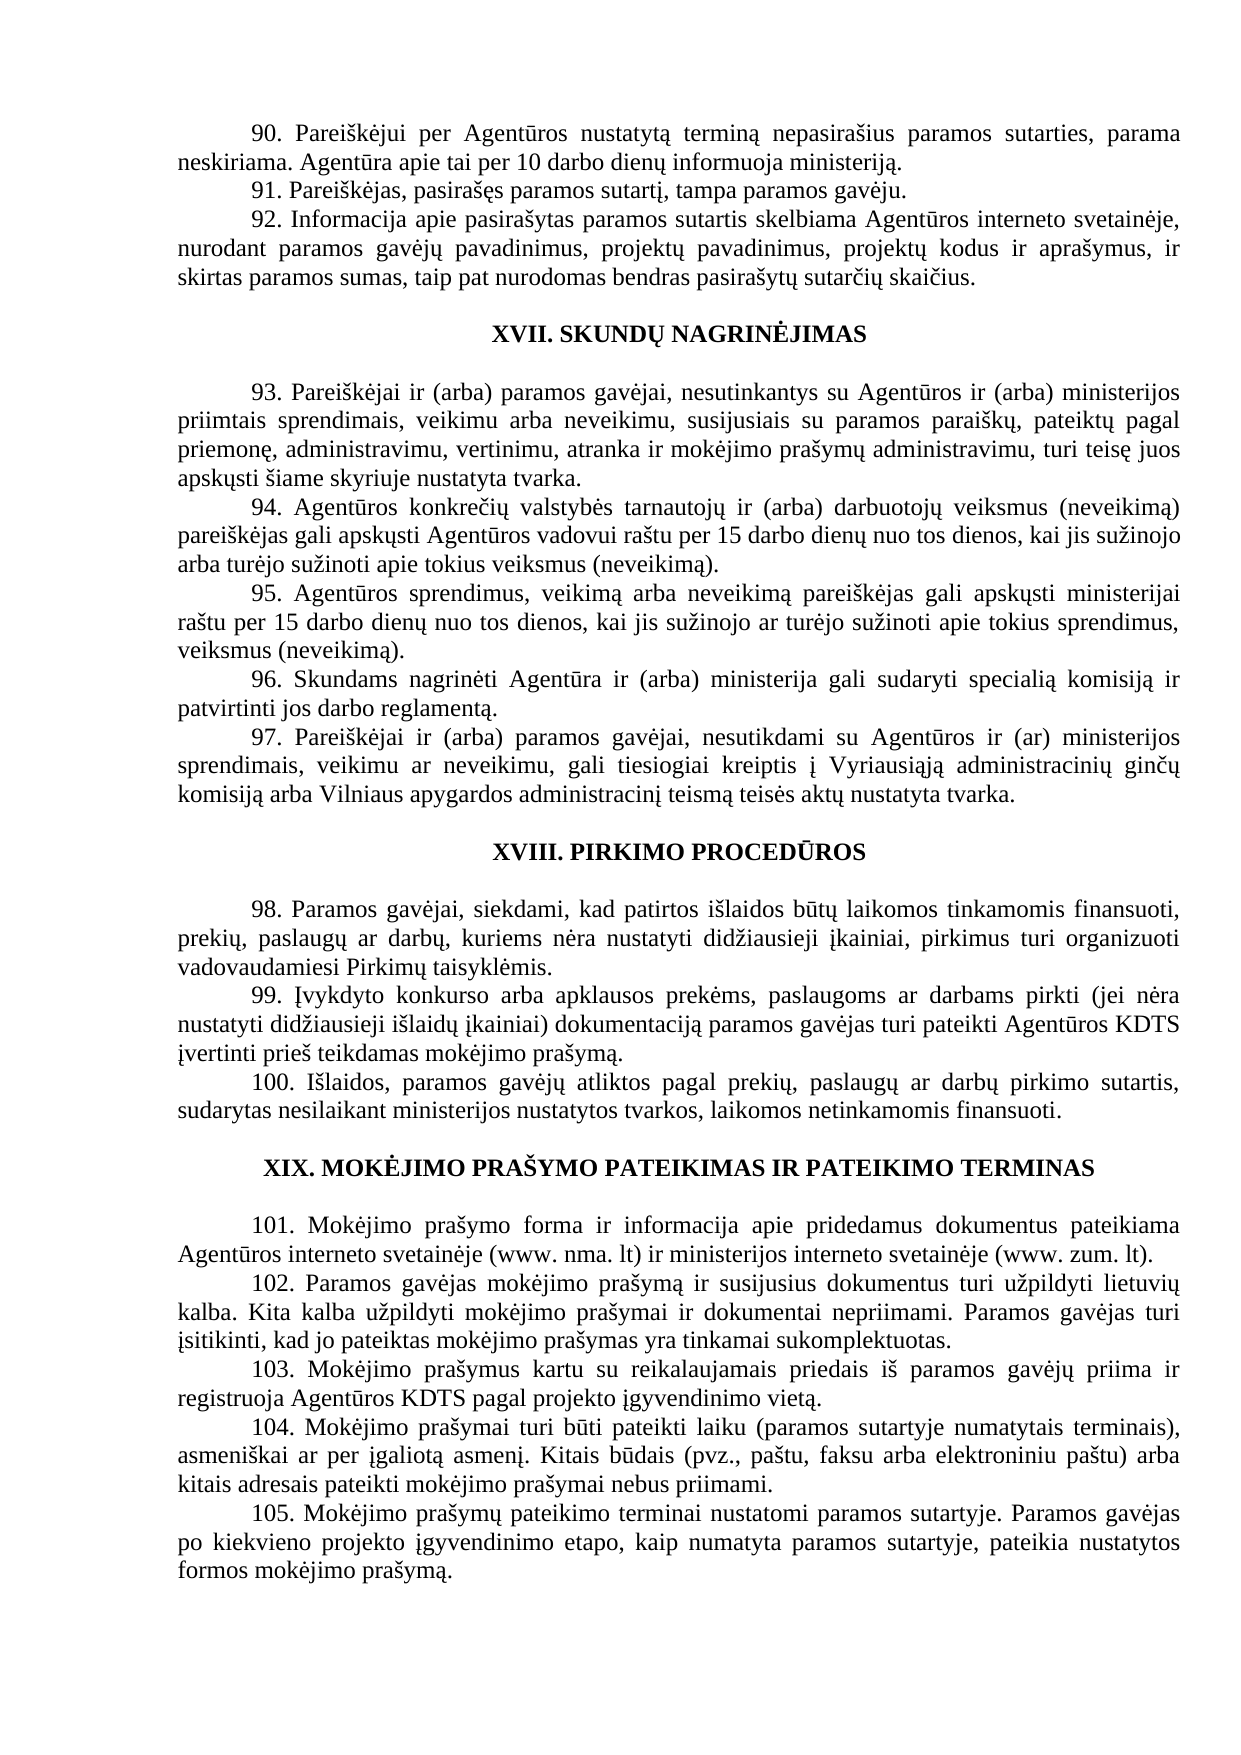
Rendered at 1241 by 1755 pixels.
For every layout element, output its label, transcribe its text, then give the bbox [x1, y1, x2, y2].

text 99. Įvykdyto konkurso arba apklausos prekėms, paslaugoms ar darbams pirkti (jei nėra nustatyti didžiausieji išlaidų įkainiai) dokumentaciją paramos gavėjas turi pateikti Agentūros KDTS įvertinti prieš teikdamas mokėjimo prašymą. [177, 981, 1181, 1067]
text 97. Pareiškėjai ir (arba) paramos gavėjai, nesutikdami su Agentūros ir (ar) ministerijos sprendimais, veikimu ar neveikimu, gali tiesiogiai kreiptis į Vyriausiąją administracinių ginčų komisiją arba Vilniaus apygardos administracinį teismą teisės aktų nustatyta tvarka. [177, 722, 1181, 808]
text 102. Paramos gavėjas mokėjimo prašymą ir susijusius dokumentus turi užpildyti lietuvių kalba. Kita kalba užpildyti mokėjimo prašymai ir dokumentai nepriimami. Paramos gavėjas turi įsitikinti, kad jo pateiktas mokėjimo prašymas yra tinkamai sukomplektuotas. [177, 1268, 1181, 1354]
text 95. Agentūros sprendimus, veikimą arba neveikimą pareiškėjas gali apskųsti ministerijai raštu per 15 darbo dienų nuo tos dienos, kai jis sužinojo ar turėjo sužinoti apie tokius sprendimus, veiksmus (neveikimą). [177, 578, 1181, 664]
text 93. Pareiškėjai ir (arba) paramos gavėjai, nesutinkantys su Agentūros ir (arba) ministerijos priimtais sprendimais, veikimu arba neveikimu, susijusiais su paramos paraiškų, pateiktų pagal priemonę, administravimu, vertinimu, atranka ir mokėjimo prašymų administravimu, turi teisę juos apskųsti šiame skyriuje nustatyta tvarka. [177, 377, 1181, 492]
text 103. Mokėjimo prašymus kartu su reikalaujamais priedais iš paramos gavėjų priima ir registruoja Agentūros KDTS pagal projekto įgyvendinimo vietą. [177, 1354, 1181, 1412]
text 100. Išlaidos, paramos gavėjų atliktos pagal prekių, paslaugų ar darbų pirkimo sutartis, sudarytas nesilaikant ministerijos nustatytos tvarkos, laikomos netinkamomis finansuoti. [177, 1067, 1181, 1124]
text 91. Pareiškėjas, pasirašęs paramos sutartį, tampa paramos gavėju. [177, 176, 1181, 204]
text 96. Skundams nagrinėti Agentūra ir (arba) ministerija gali sudaryti specialią komisiją ir patvirtinti jos darbo reglamentą. [177, 664, 1181, 722]
text 92. Informacija apie pasirašytas paramos sutartis skelbiama Agentūros interneto svetainėje, nurodant paramos gavėjų pavadinimus, projektų pavadinimus, projektų kodus ir aprašymus, ir skirtas paramos sumas, taip pat nurodomas bendras pasirašytų sutarčių skaičius. [177, 204, 1181, 291]
text XIX. MOKĖJIMO PRAŠYMO PATEIKIMAS IR PATEIKIMO TERMINAS [177, 1153, 1181, 1182]
text 98. Paramos gavėjai, siekdami, kad patirtos išlaidos būtų laikomos tinkamomis finansuoti, prekių, paslaugų ar darbų, kuriems nėra nustatyti didžiausieji įkainiai, pirkimus turi organizuoti vadovaudamiesi Pirkimų taisyklėmis. [177, 894, 1181, 981]
text 101. Mokėjimo prašymo forma ir informacija apie pridedamus dokumentus pateikiama Agentūros interneto svetainėje (www. nma. lt) ir ministerijos interneto svetainėje (www. zum. lt). [177, 1211, 1181, 1268]
text 90. Pareiškėjui per Agentūros nustatytą terminą nepasirašius paramos sutarties, parama neskiriama. Agentūra apie tai per 10 darbo dienų informuoja ministeriją. [177, 118, 1181, 176]
text 94. Agentūros konkrečių valstybės tarnautojų ir (arba) darbuotojų veiksmus (neveikimą) pareiškėjas gali apskųsti Agentūros vadovui raštu per 15 darbo dienų nuo tos dienos, kai jis sužinojo arba turėjo sužinoti apie tokius veiksmus (neveikimą). [177, 492, 1181, 578]
text 104. Mokėjimo prašymai turi būti pateikti laiku (paramos sutartyje numatytais terminais), asmeniškai ar per įgaliotą asmenį. Kitais būdais (pvz., paštu, faksu arba elektroniniu paštu) arba kitais adresais pateikti mokėjimo prašymai nebus priimami. [177, 1412, 1181, 1498]
text XVIII. PIRKIMO PROCEDŪROS [177, 837, 1181, 866]
text XVII. SKUNDŲ NAGRINĖJIMAS [177, 319, 1181, 348]
text 105. Mokėjimo prašymų pateikimo terminai nustatomi paramos sutartyje. Paramos gavėjas po kiekvieno projekto įgyvendinimo etapo, kaip numatyta paramos sutartyje, pateikia nustatytos formos mokėjimo prašymą. [177, 1498, 1181, 1584]
